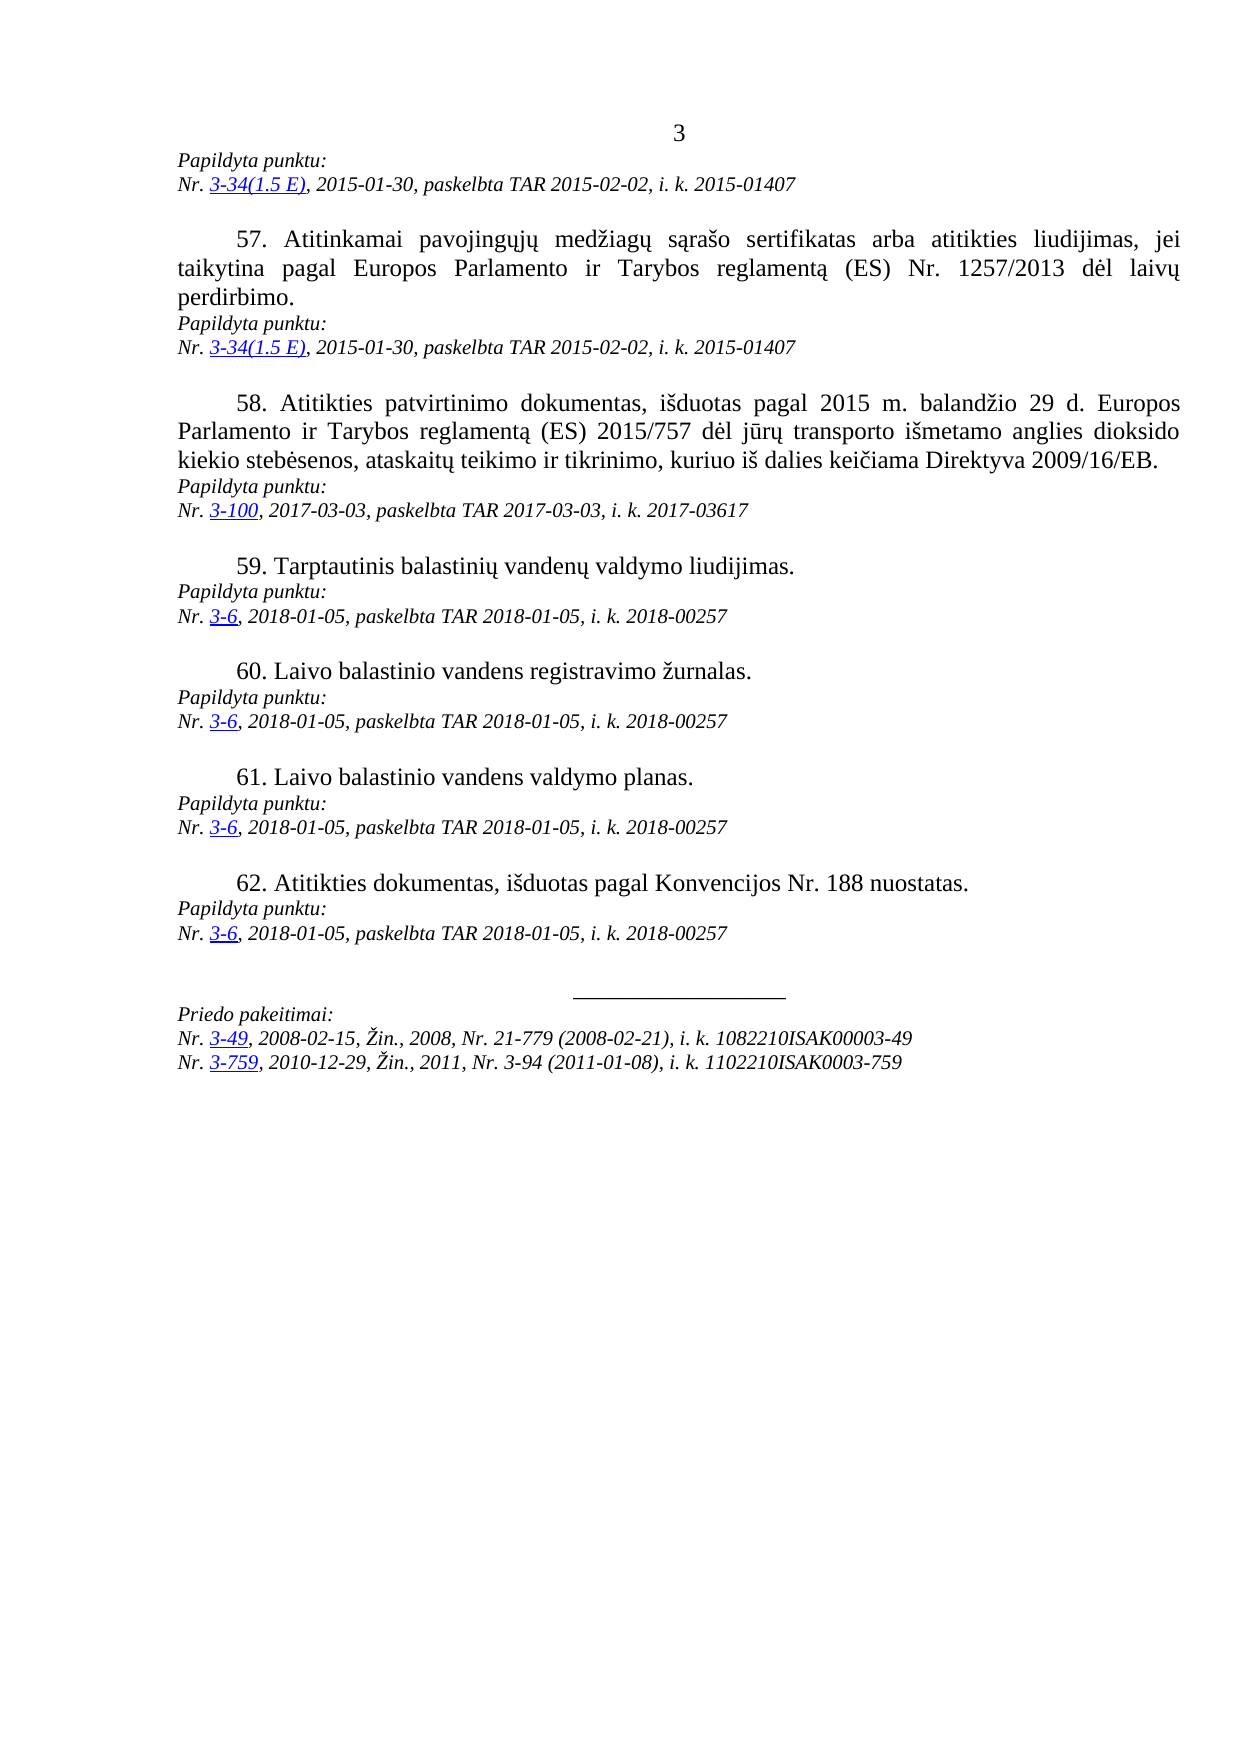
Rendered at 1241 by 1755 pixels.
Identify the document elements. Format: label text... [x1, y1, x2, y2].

text 62. Atitikties dokumentas, išduotas pagal Konvencijos Nr. 188 nuostatas. [177, 868, 1181, 896]
text 57. Atitinkamai pavojingųjų medžiagų sąrašo sertifikatas arba atitikties liudijimas, jei taikytina pagal Europos Parlamento ir Tarybos reglamentą (ES) Nr. 1257/2013 dėl laivų perdirbimo. [177, 224, 1181, 311]
text Papildyta punktu: [177, 896, 1181, 920]
text Papildyta punktu: [177, 474, 1181, 498]
text Priedo pakeitimai: [177, 1002, 1181, 1026]
text Nr. 3-34(1.5 E), 2015-01-30, paskelbta TAR 2015-02-02, i. k. 2015-01407 [177, 172, 1181, 196]
text Nr. 3-49, 2008-02-15, Žin., 2008, Nr. 21-779 (2008-02-21), i. k. 1082210ISAK00003-49 [177, 1026, 1181, 1050]
text Nr. 3-6, 2018-01-05, paskelbta TAR 2018-01-05, i. k. 2018-00257 [177, 603, 1181, 628]
text Papildyta punktu: [177, 148, 1181, 172]
text Nr. 3-6, 2018-01-05, paskelbta TAR 2018-01-05, i. k. 2018-00257 [177, 709, 1181, 733]
text Papildyta punktu: [177, 791, 1181, 815]
text Papildyta punktu: [177, 685, 1181, 709]
text 59. Tarptautinis balastinių vandenų valdymo liudijimas. [177, 551, 1181, 579]
text Nr. 3-759, 2010-12-29, Žin., 2011, Nr. 3-94 (2011-01-08), i. k. 1102210ISAK0003-759 [177, 1050, 1181, 1074]
text Papildyta punktu: [177, 311, 1181, 335]
text Nr. 3-100, 2017-03-03, paskelbta TAR 2017-03-03, i. k. 2017-03617 [177, 498, 1181, 522]
text _________________ [177, 973, 1181, 1002]
text Nr. 3-34(1.5 E), 2015-01-30, paskelbta TAR 2015-02-02, i. k. 2015-01407 [177, 335, 1181, 359]
text 58. Atitikties patvirtinimo dokumentas, išduotas pagal 2015 m. balandžio 29 d. Europos Parlamento ir Tarybos reglamentą (ES) 2015/757 dėl jūrų transporto išmetamo anglies dioksido kiekio stebėsenos, ataskaitų teikimo ir tikrinimo, kuriuo iš dalies keičiama Direktyva 2009/16/EB. [177, 388, 1181, 474]
text Nr. 3-6, 2018-01-05, paskelbta TAR 2018-01-05, i. k. 2018-00257 [177, 815, 1181, 839]
text Nr. 3-6, 2018-01-05, paskelbta TAR 2018-01-05, i. k. 2018-00257 [177, 920, 1181, 944]
text 60. Laivo balastinio vandens registravimo žurnalas. [177, 656, 1181, 685]
text Papildyta punktu: [177, 579, 1181, 603]
text 61. Laivo balastinio vandens valdymo planas. [177, 762, 1181, 791]
